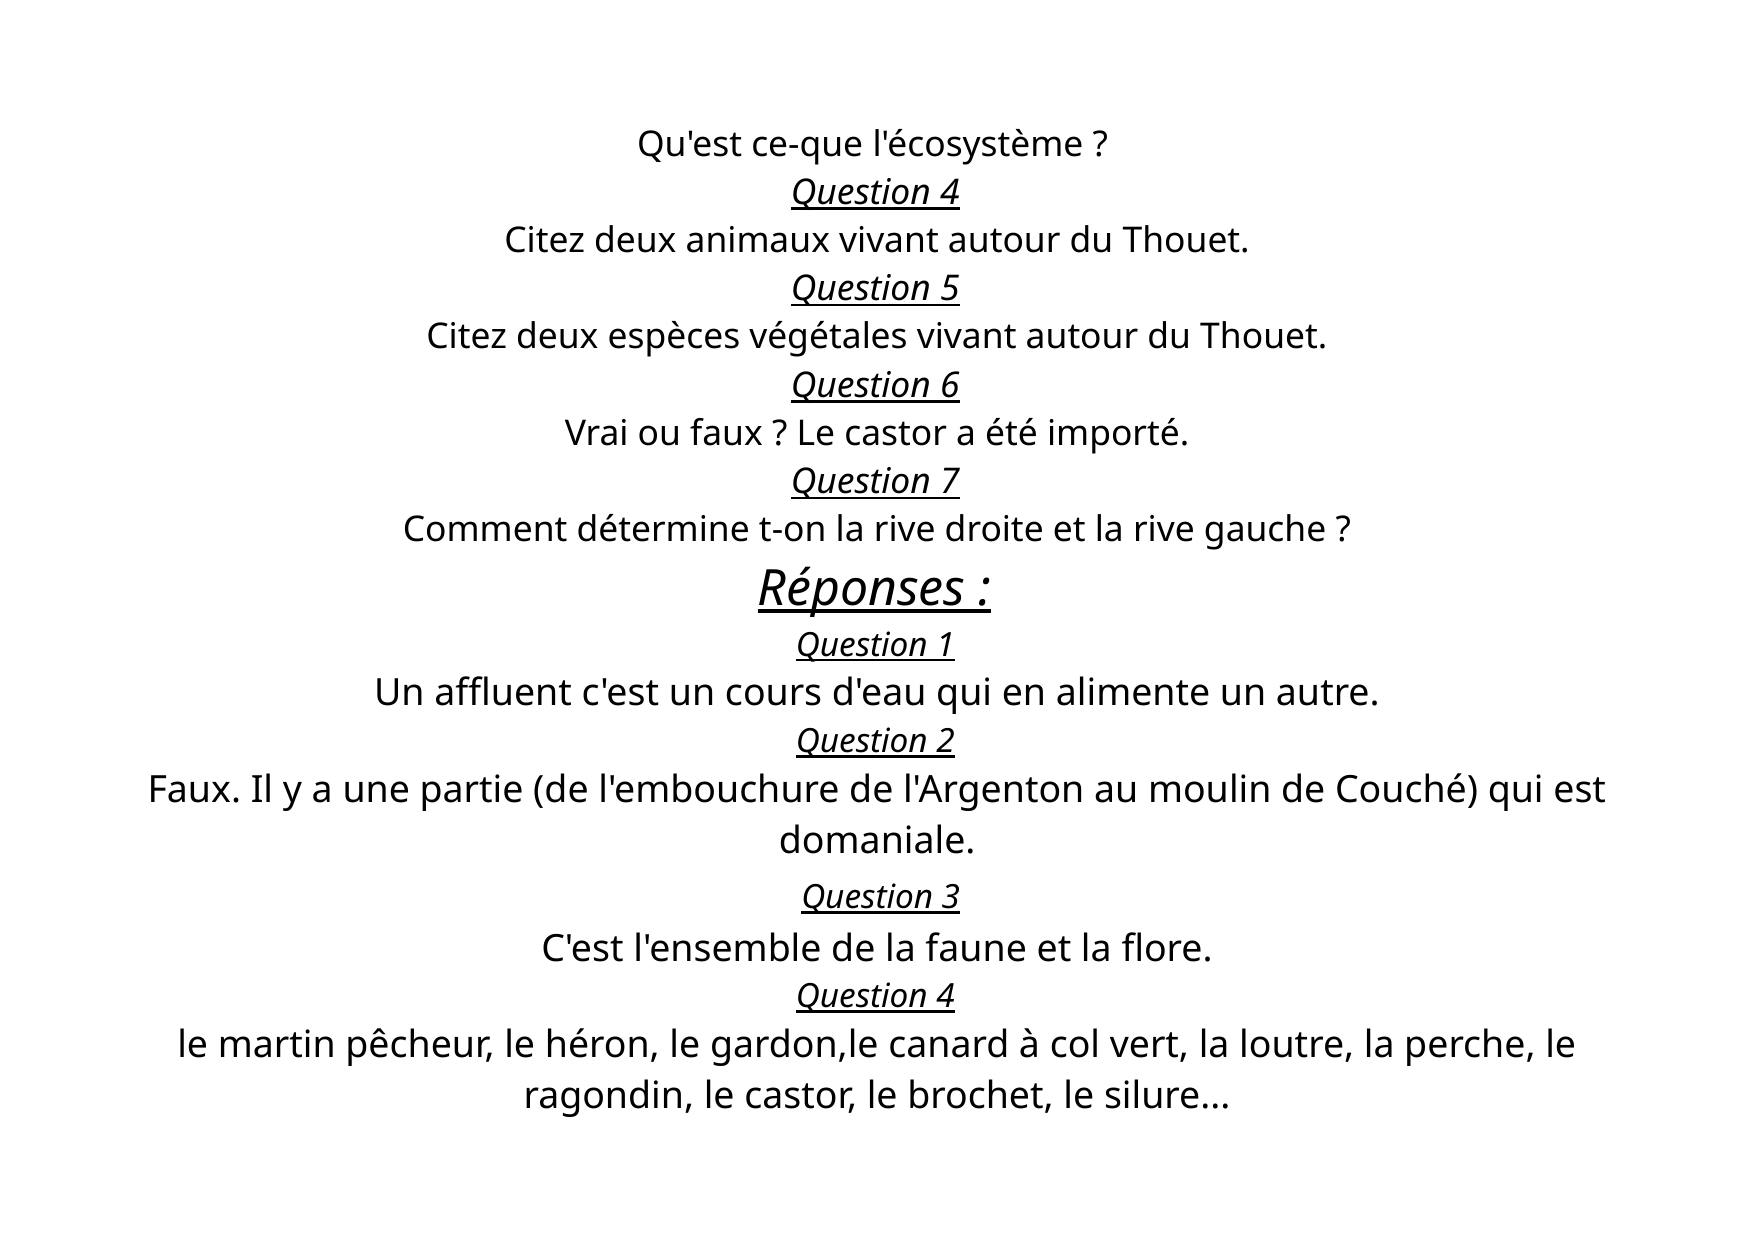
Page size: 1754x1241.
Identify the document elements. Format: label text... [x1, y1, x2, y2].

text Vrai ou faux ? Le castor a été importé. [118, 407, 1636, 456]
text Question 3 [118, 864, 1636, 921]
text Question 2 [118, 717, 1636, 762]
text C'est l'ensemble de la faune et la flore. [118, 921, 1636, 972]
text Qu'est ce-que l'écosystème ? [118, 118, 1636, 166]
text Question 7 [118, 456, 1636, 504]
text Question 1 [118, 620, 1636, 666]
text Citez deux animaux vivant autour du Thouet. [118, 214, 1636, 263]
text Question 4 [118, 166, 1636, 214]
text Un affluent c'est un cours d'eau qui en alimente un autre. [118, 666, 1636, 717]
text Réponses : [118, 552, 1636, 620]
text Comment détermine t-on la rive droite et la rive gauche ? [118, 504, 1636, 552]
text Question 4 [118, 972, 1636, 1017]
text Citez deux espèces végétales vivant autour du Thouet. [118, 311, 1636, 359]
text Question 6 [118, 359, 1636, 407]
text Faux. Il y a une partie (de l'embouchure de l'Argenton au moulin de Couché) qui est domaniale. [118, 762, 1636, 864]
text Question 5 [118, 263, 1636, 311]
text le martin pêcheur, le héron, le gardon,le canard à col vert, la loutre, la perche, le ragondin, le castor, le brochet, le silure... [118, 1017, 1636, 1119]
